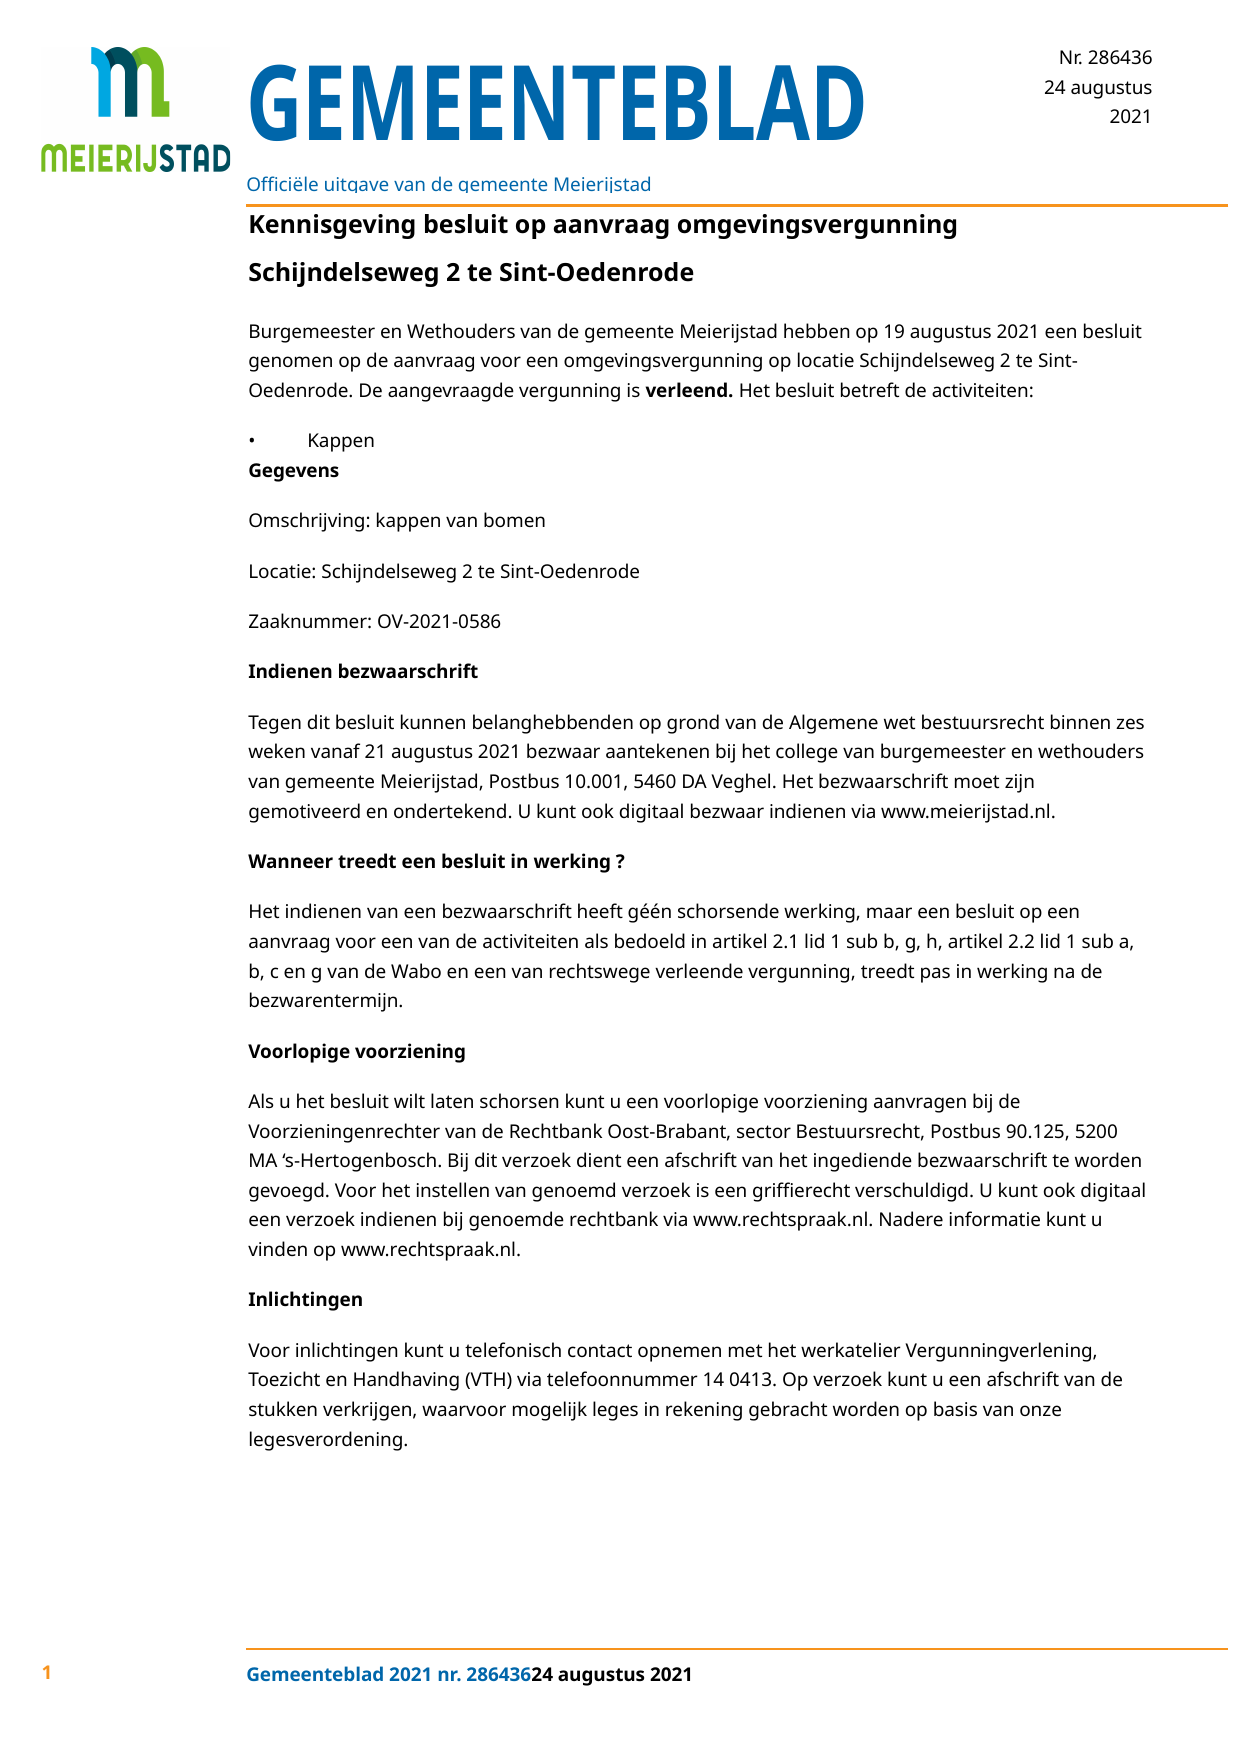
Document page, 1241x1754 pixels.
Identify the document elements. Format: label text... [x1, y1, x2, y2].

text Inlichtingen [248, 1287, 1152, 1312]
text Kennisgeving besluit op aanvraag omgevingsvergunning Schijndelseweg 2 te Sint-Oedenrode [248, 207, 1152, 288]
text Gegevens [248, 457, 1152, 483]
list Kappen [248, 427, 1152, 453]
text Voorlopige voorziening [248, 1038, 1152, 1064]
text Burgemeester en Wethouders van de gemeente Meierijstad hebben op 19 augustus 2021 een besluit genomen op de aanvraag voor een omgevingsvergunning op locatie Schijndelseweg 2 te Sint-Oedenrode. De aangevraagde vergunning is verleend. Het besluit betreft de activiteiten: [248, 318, 1152, 403]
text Tegen dit besluit kunnen belanghebbenden op grond van de Algemene wet bestuursrecht binnen zes weken vanaf 21 augustus 2021 bezwaar aantekenen bij het college van burgemeester en wethouders van gemeente Meierijstad, Postbus 10.001, 5460 DA Veghel. Het bezwaarschrift moet zijn gemotiveerd en ondertekend. U kunt ook digitaal bezwaar indienen via www.meierijstad.nl. [248, 709, 1152, 824]
text Als u het besluit wilt laten schorsen kunt u een voorlopige voorziening aanvragen bij de Voorzieningenrechter van de Rechtbank Oost-Brabant, sector Bestuursrecht, Postbus 90.125, 5200 MA ‘s-Hertogenbosch. Bij dit verzoek dient een afschrift van het ingediende bezwaarschrift te worden gevoegd. Voor het instellen van genoemd verzoek is een griffierecht verschuldigd. U kunt ook digitaal een verzoek indienen bij genoemde rechtbank via www.rechtspraak.nl. Nadere informatie kunt u vinden op www.rechtspraak.nl. [248, 1088, 1152, 1262]
text Omschrijving: kappen van bomen [248, 507, 1152, 533]
text Wanneer treedt een besluit in werking ? [248, 848, 1152, 874]
picture [41, 47, 231, 172]
text Voor inlichtingen kunt u telefonisch contact opnemen met het werkatelier Vergunningverlening, Toezicht en Handhaving (VTH) via telefoonnummer 14 0413. Op verzoek kunt u een afschrift van de stukken verkrijgen, waarvoor mogelijk leges in rekening gebracht worden op basis van onze legesverordening. [248, 1337, 1152, 1452]
text Indienen bezwaarschrift [248, 659, 1152, 684]
text Zaaknummer: OV-2021-0586 [248, 608, 1152, 634]
text Het indienen van een bezwaarschrift heeft géén schorsende werking, maar een besluit op een aanvraag voor een van de activiteiten als bedoeld in artikel 2.1 lid 1 sub b, g, h, artikel 2.2 lid 1 sub a, b, c en g van de Wabo en een van rechtswege verleende vergunning, treedt pas in werking na de bezwarentermijn. [248, 899, 1152, 1013]
text Locatie: Schijndelseweg 2 te Sint-Oedenrode [248, 558, 1152, 584]
